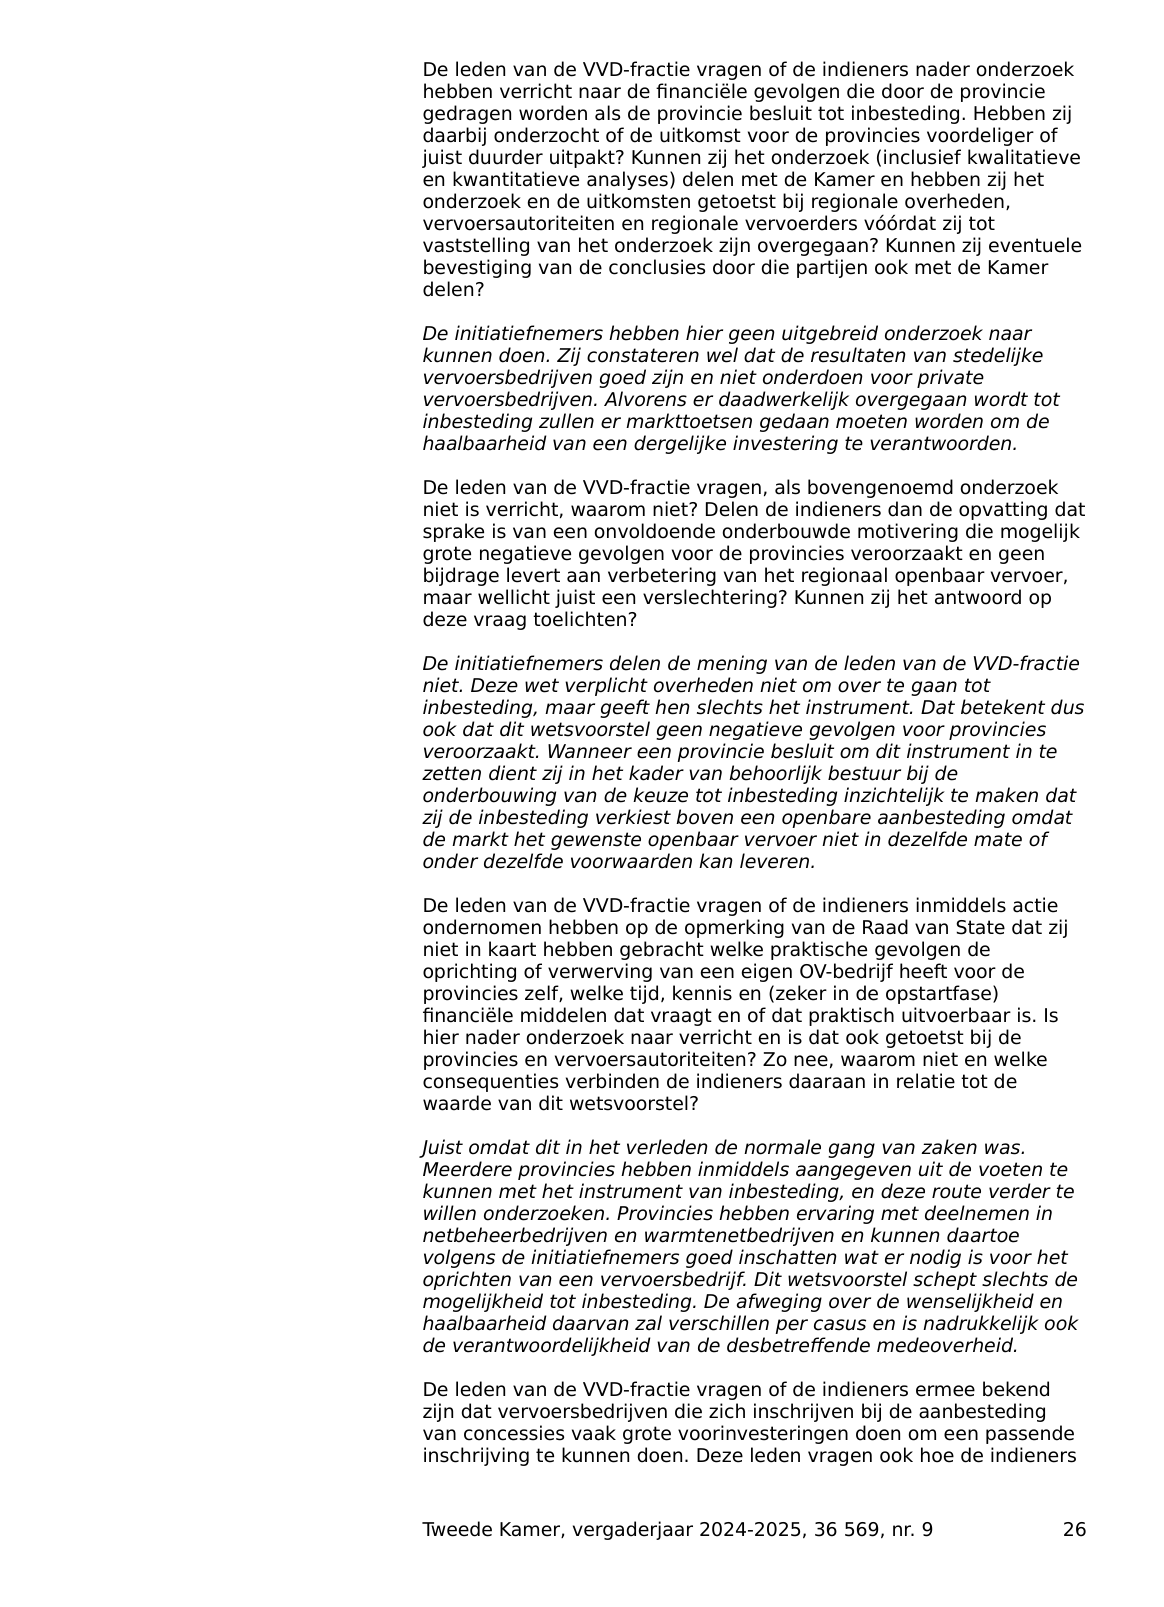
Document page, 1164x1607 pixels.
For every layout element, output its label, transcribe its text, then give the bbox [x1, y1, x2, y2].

text De leden van de VVD-fractie vragen of de indieners ermee bekend zijn dat vervoersbedrijven die zich inschrijven bij de aanbesteding van concessies vaak grote voorinvesteringen doen om een passende inschrijving te kunnen doen. Deze leden vragen ook hoe de indieners [422, 1379, 1087, 1467]
text De leden van de VVD-fractie vragen, als bovengenoemd onderzoek niet is verricht, waarom niet? Delen de indieners dan de opvatting dat sprake is van een onvoldoende onderbouwde motivering die mogelijk grote negatieve gevolgen voor de provincies veroorzaakt en geen bijdrage levert aan verbetering van het regionaal openbaar vervoer, maar wellicht juist een verslechtering? Kunnen zij het antwoord op deze vraag toelichten? [422, 477, 1087, 631]
text Juist omdat dit in het verleden de normale gang van zaken was. Meerdere provincies hebben inmiddels aangegeven uit de voeten te kunnen met het instrument van inbesteding, en deze route verder te willen onderzoeken. Provincies hebben ervaring met deelnemen in netbeheerbedrijven en warmtenetbedrijven en kunnen daartoe volgens de initiatiefnemers goed inschatten wat er nodig is voor het oprichten van een vervoersbedrijf. Dit wetsvoorstel schept slechts de mogelijkheid tot inbesteding. De afweging over de wenselijkheid en haalbaarheid daarvan zal verschillen per casus en is nadrukkelijk ook de verantwoordelijkheid van de desbetreffende medeoverheid. [422, 1137, 1087, 1357]
text De leden van de VVD-fractie vragen of de indieners inmiddels actie ondernomen hebben op de opmerking van de Raad van State dat zij niet in kaart hebben gebracht welke praktische gevolgen de oprichting of verwerving van een eigen OV-bedrijf heeft voor de provincies zelf, welke tijd, kennis en (zeker in de opstartfase) financiële middelen dat vraagt en of dat praktisch uitvoerbaar is. Is hier nader onderzoek naar verricht en is dat ook getoetst bij de provincies en vervoersautoriteiten? Zo nee, waarom niet en welke consequenties verbinden de indieners daaraan in relatie tot de waarde van dit wetsvoorstel? [422, 895, 1087, 1115]
text De initiatiefnemers hebben hier geen uitgebreid onderzoek naar kunnen doen. Zij constateren wel dat de resultaten van stedelijke vervoersbedrijven goed zijn en niet onderdoen voor private vervoersbedrijven. Alvorens er daadwerkelijk overgegaan wordt tot inbesteding zullen er markttoetsen gedaan moeten worden om de haalbaarheid van een dergelijke investering te verantwoorden. [422, 323, 1087, 455]
text De initiatiefnemers delen de mening van de leden van de VVD-fractie niet. Deze wet verplicht overheden niet om over te gaan tot inbesteding, maar geeft hen slechts het instrument. Dat betekent dus ook dat dit wetsvoorstel geen negatieve gevolgen voor provincies veroorzaakt. Wanneer een provincie besluit om dit instrument in te zetten dient zij in het kader van behoorlijk bestuur bij de onderbouwing van de keuze tot inbesteding inzichtelijk te maken dat zij de inbesteding verkiest boven een openbare aanbesteding omdat de markt het gewenste openbaar vervoer niet in dezelfde mate of onder dezelfde voorwaarden kan leveren. [422, 653, 1087, 873]
text De leden van de VVD-fractie vragen of de indieners nader onderzoek hebben verricht naar de financiële gevolgen die door de provincie gedragen worden als de provincie besluit tot inbesteding. Hebben zij daarbij onderzocht of de uitkomst voor de provincies voordeliger of juist duurder uitpakt? Kunnen zij het onderzoek (inclusief kwalitatieve en kwantitatieve analyses) delen met de Kamer en hebben zij het onderzoek en de uitkomsten getoetst bij regionale overheden, vervoersautoriteiten en regionale vervoerders vóórdat zij tot vaststelling van het onderzoek zijn overgegaan? Kunnen zij eventuele bevestiging van de conclusies door die partijen ook met de Kamer delen? [422, 59, 1087, 301]
